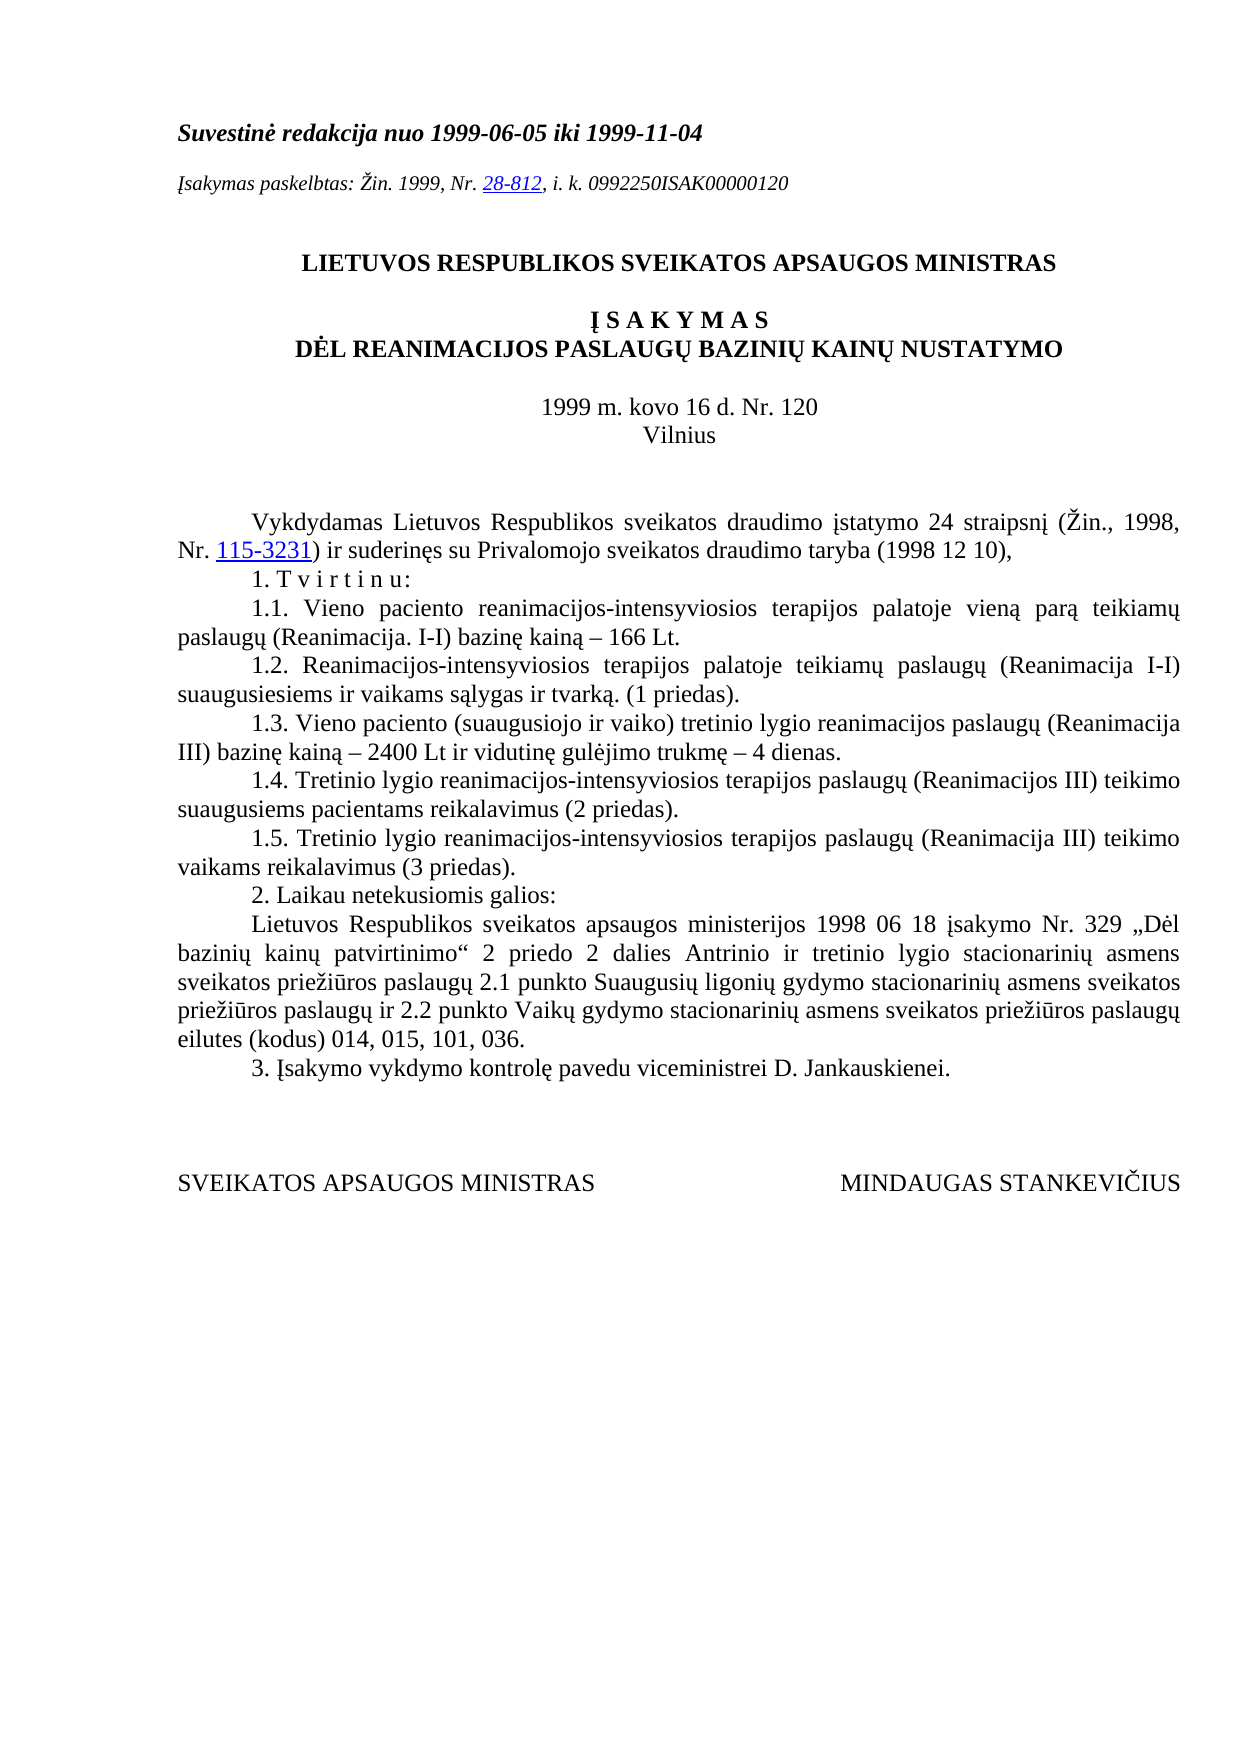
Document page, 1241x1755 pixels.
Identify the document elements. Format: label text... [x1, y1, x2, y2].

text LIETUVOS RESPUBLIKOS SVEIKATOS APSAUGOS MINISTRAS [177, 248, 1181, 277]
text Įsakymas paskelbtas: Žin. 1999, Nr. 28-812, i. k. 0992250ISAK00000120 [177, 171, 1181, 195]
text 1999 m. kovo 16 d. Nr. 120 [177, 392, 1181, 420]
text Į S A K Y M A S [177, 305, 1181, 334]
text Vilnius [177, 420, 1181, 449]
text 1.3. Vieno paciento (suaugusiojo ir vaiko) tretinio lygio reanimacijos paslaugų (Reanimacija III) bazinę kainą – 2400 Lt ir vidutinę gulėjimo trukmę – 4 dienas. [177, 708, 1181, 765]
text 1.5. Tretinio lygio reanimacijos-intensyviosios terapijos paslaugų (Reanimacija III) teikimo vaikams reikalavimus (3 priedas). [177, 823, 1181, 880]
text 1.2. Reanimacijos-intensyviosios terapijos palatoje teikiamų paslaugų (Reanimacija I-I) suaugusiesiems ir vaikams sąlygas ir tvarką. (1 priedas). [177, 650, 1181, 708]
text Vykdydamas Lietuvos Respublikos sveikatos draudimo įstatymo 24 straipsnį (Žin., 1998, Nr. 115-3231) ir suderinęs su Privalomojo sveikatos draudimo taryba (1998 12 10), [177, 507, 1181, 564]
text 1.1. Vieno paciento reanimacijos-intensyviosios terapijos palatoje vieną parą teikiamų paslaugų (Reanimacija. I-I) bazinę kainą – 166 Lt. [177, 593, 1181, 650]
text Lietuvos Respublikos sveikatos apsaugos ministerijos 1998 06 18 įsakymo Nr. 329 „Dėl bazinių kainų patvirtinimo“ 2 priedo 2 dalies Antrinio ir tretinio lygio stacionarinių asmens sveikatos priežiūros paslaugų 2.1 punkto Suaugusių ligonių gydymo stacionarinių asmens sveikatos priežiūros paslaugų ir 2.2 punkto Vaikų gydymo stacionarinių asmens sveikatos priežiūros paslaugų eilutes (kodus) 014, 015, 101, 036. [177, 909, 1181, 1053]
text 3. Įsakymo vykdymo kontrolę pavedu viceministrei D. Jankauskienei. [177, 1053, 1181, 1082]
text Suvestinė redakcija nuo 1999-06-05 iki 1999-11-04 [177, 118, 1181, 147]
text 1.4. Tretinio lygio reanimacijos-intensyviosios terapijos paslaugų (Reanimacijos III) teikimo suaugusiems pacientams reikalavimus (2 priedas). [177, 765, 1181, 823]
text 2. Laikau netekusiomis galios: [177, 880, 1181, 909]
text SVEIKATOS APSAUGOS MINISTRAS MINDAUGAS STANKEVIČIUS [177, 1168, 1181, 1197]
text DĖL REANIMACIJOS PASLAUGŲ BAZINIŲ KAINŲ NUSTATYMO [177, 334, 1181, 363]
text 1. Tvirtinu: [177, 564, 1181, 593]
